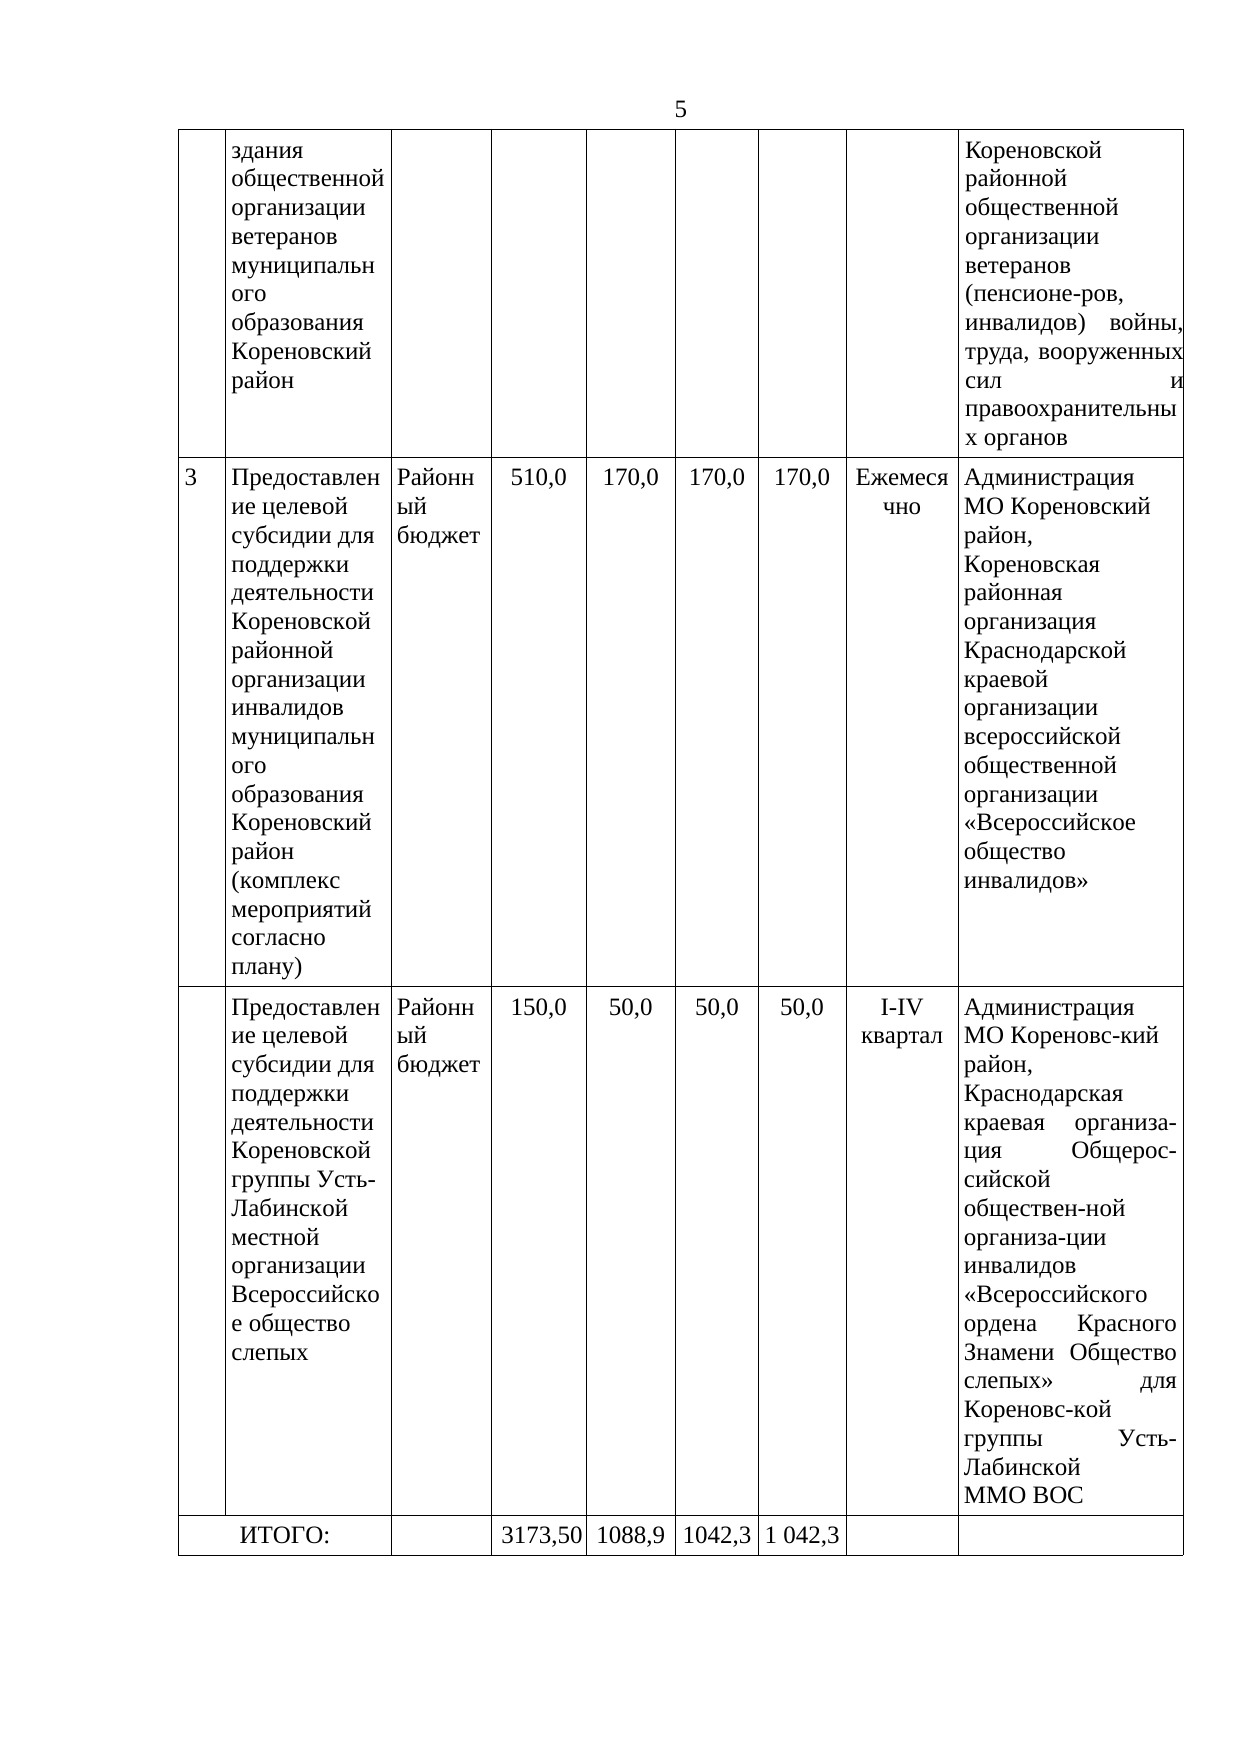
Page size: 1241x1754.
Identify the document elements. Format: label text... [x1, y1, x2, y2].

table_cell [759, 130, 846, 457]
table_cell 50,0 [587, 987, 675, 1515]
table_cell 50,0 [759, 987, 846, 1515]
table_cell [392, 130, 491, 457]
table_cell здания общественной организации ветеранов муниципального образования Кореновский район [226, 130, 391, 457]
table_cell Районный бюджет [392, 987, 491, 1515]
table_cell Предоставление целевой субсидии для поддержки деятельности Кореновской районной организации инвалидов муниципального образования Кореновский район (комплекс мероприятий согласно плану) [226, 458, 391, 986]
table_cell [676, 130, 758, 457]
table_cell [179, 987, 225, 1515]
table_cell [587, 130, 675, 457]
table_cell 170,0 [587, 458, 675, 986]
table_cell 1 042,3 [759, 1516, 846, 1555]
table_cell [492, 130, 586, 457]
table_cell 50,0 [676, 987, 758, 1515]
table_cell 170,0 [759, 458, 846, 986]
table_cell 1042,3 [676, 1516, 758, 1555]
table_cell 170,0 [676, 458, 758, 986]
table_cell Администрация МО Кореновс-кий район, Краснодарская краевая организа-ция Общерос-сийской обществен-ной организа-ции инвалидов «Всероссийского ордена Красного Знамени Общество слепых» для Кореновс-кой группы Усть-Лабинской ММО ВОС [959, 987, 1183, 1515]
table_cell Ежемесячно [847, 458, 958, 986]
table_cell [847, 130, 958, 457]
table_cell [179, 1556, 1183, 1682]
table_cell [179, 130, 225, 457]
table_cell ИТОГО: [179, 1516, 391, 1555]
table_cell Кореновской районной общественной организации ветеранов (пенсионе-ров, инвалидов) войны, труда, вооруженных сил и правоохранительных органов [959, 130, 1183, 457]
table_cell [847, 1516, 958, 1555]
table_cell I-IV квартал [847, 987, 958, 1515]
table_cell [959, 1516, 1183, 1555]
table_cell 1088,9 [587, 1516, 675, 1555]
table_cell 3 [179, 458, 225, 986]
table_cell Предоставление целевой субсидии для поддержки деятельности Кореновской группы Усть-Лабинской местной организации Всероссийское общество слепых [226, 987, 391, 1515]
table_cell [392, 1516, 491, 1555]
table_cell 150,0 [492, 987, 586, 1515]
table_cell 5 [179, 89, 1183, 129]
table_cell 3173,50 [492, 1516, 586, 1555]
table_cell 510,0 [492, 458, 586, 986]
table_cell Районный бюджет [392, 458, 491, 986]
table_cell Администрация МО Кореновский район, Кореновская районная организация Краснодарской краевой организации всероссийской общественной организации «Всероссийское общество инвалидов» [959, 458, 1183, 986]
